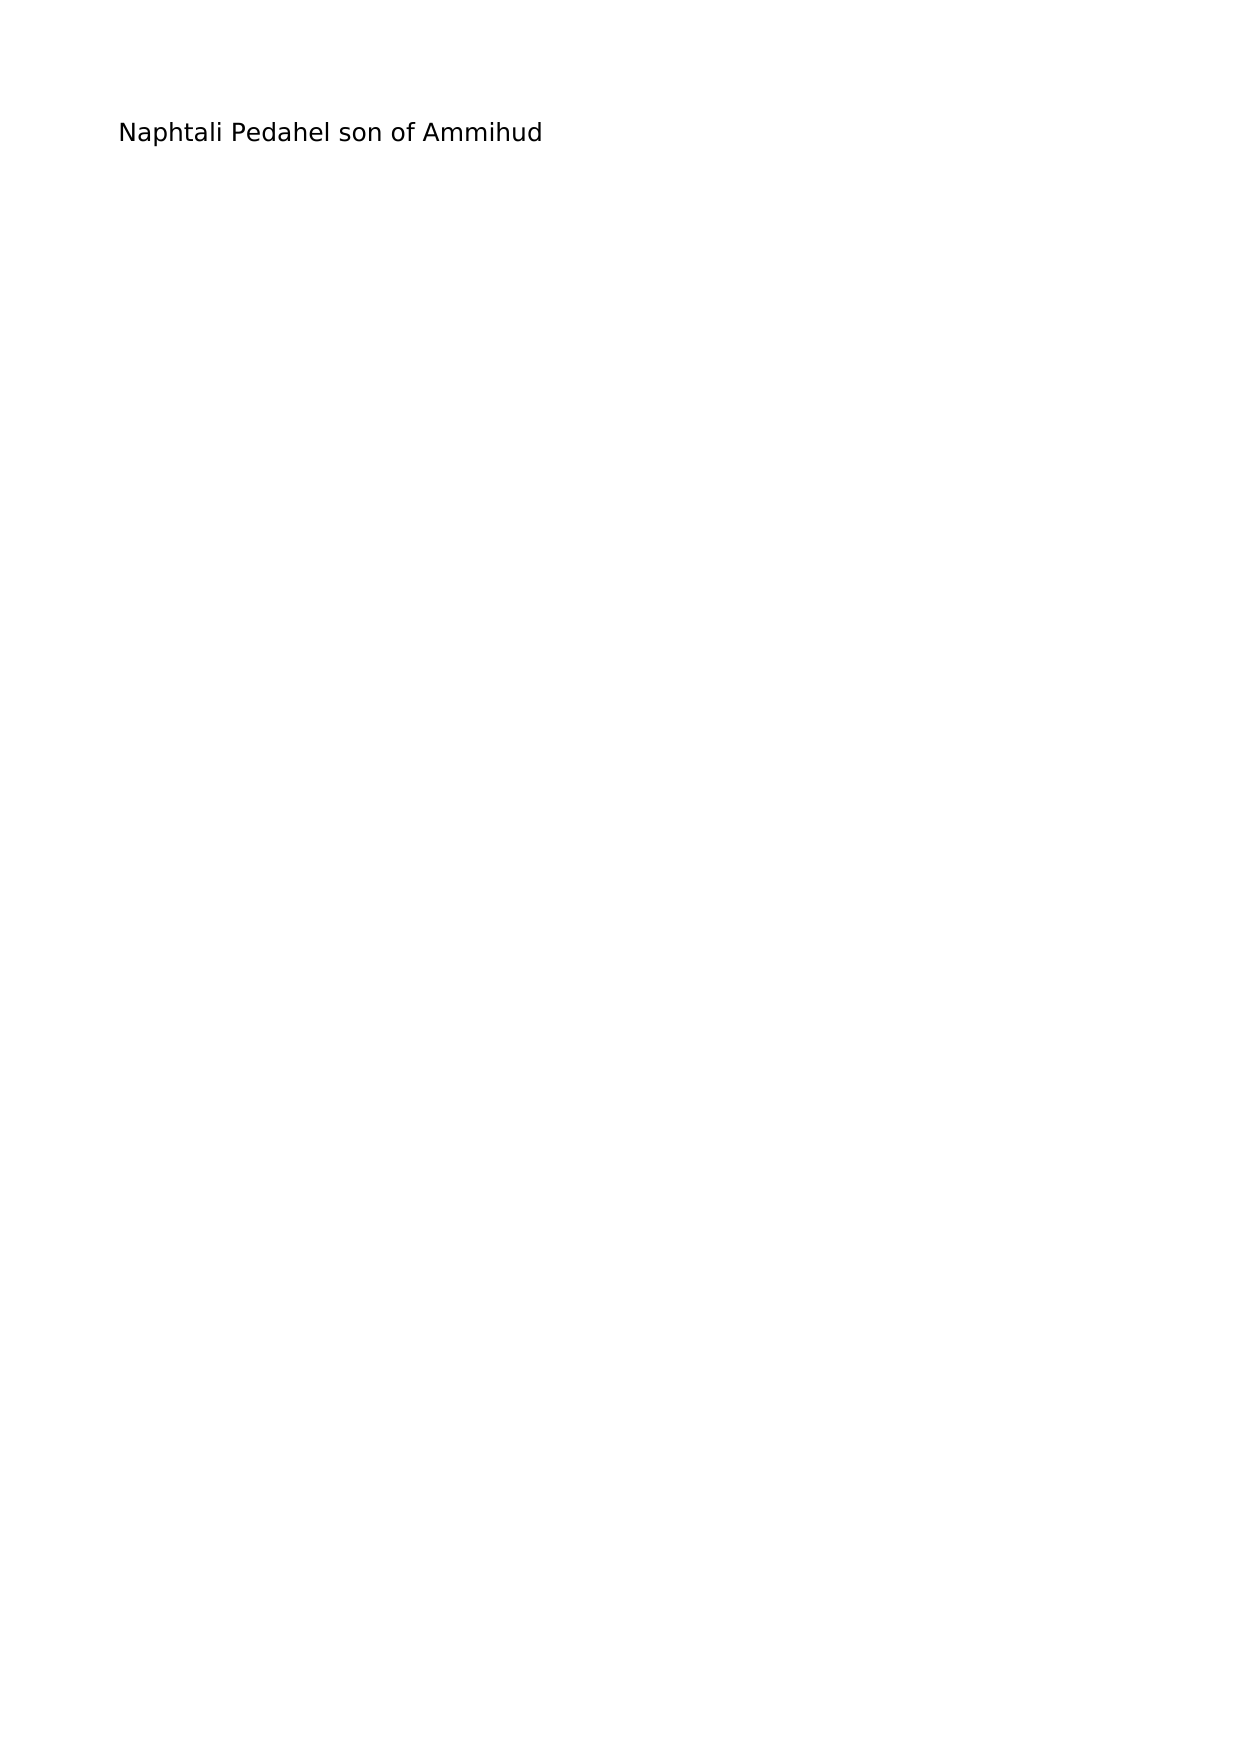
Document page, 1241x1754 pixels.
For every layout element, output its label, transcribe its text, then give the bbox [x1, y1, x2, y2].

text Naphtali Pedahel son of Ammihud [118, 118, 1122, 147]
